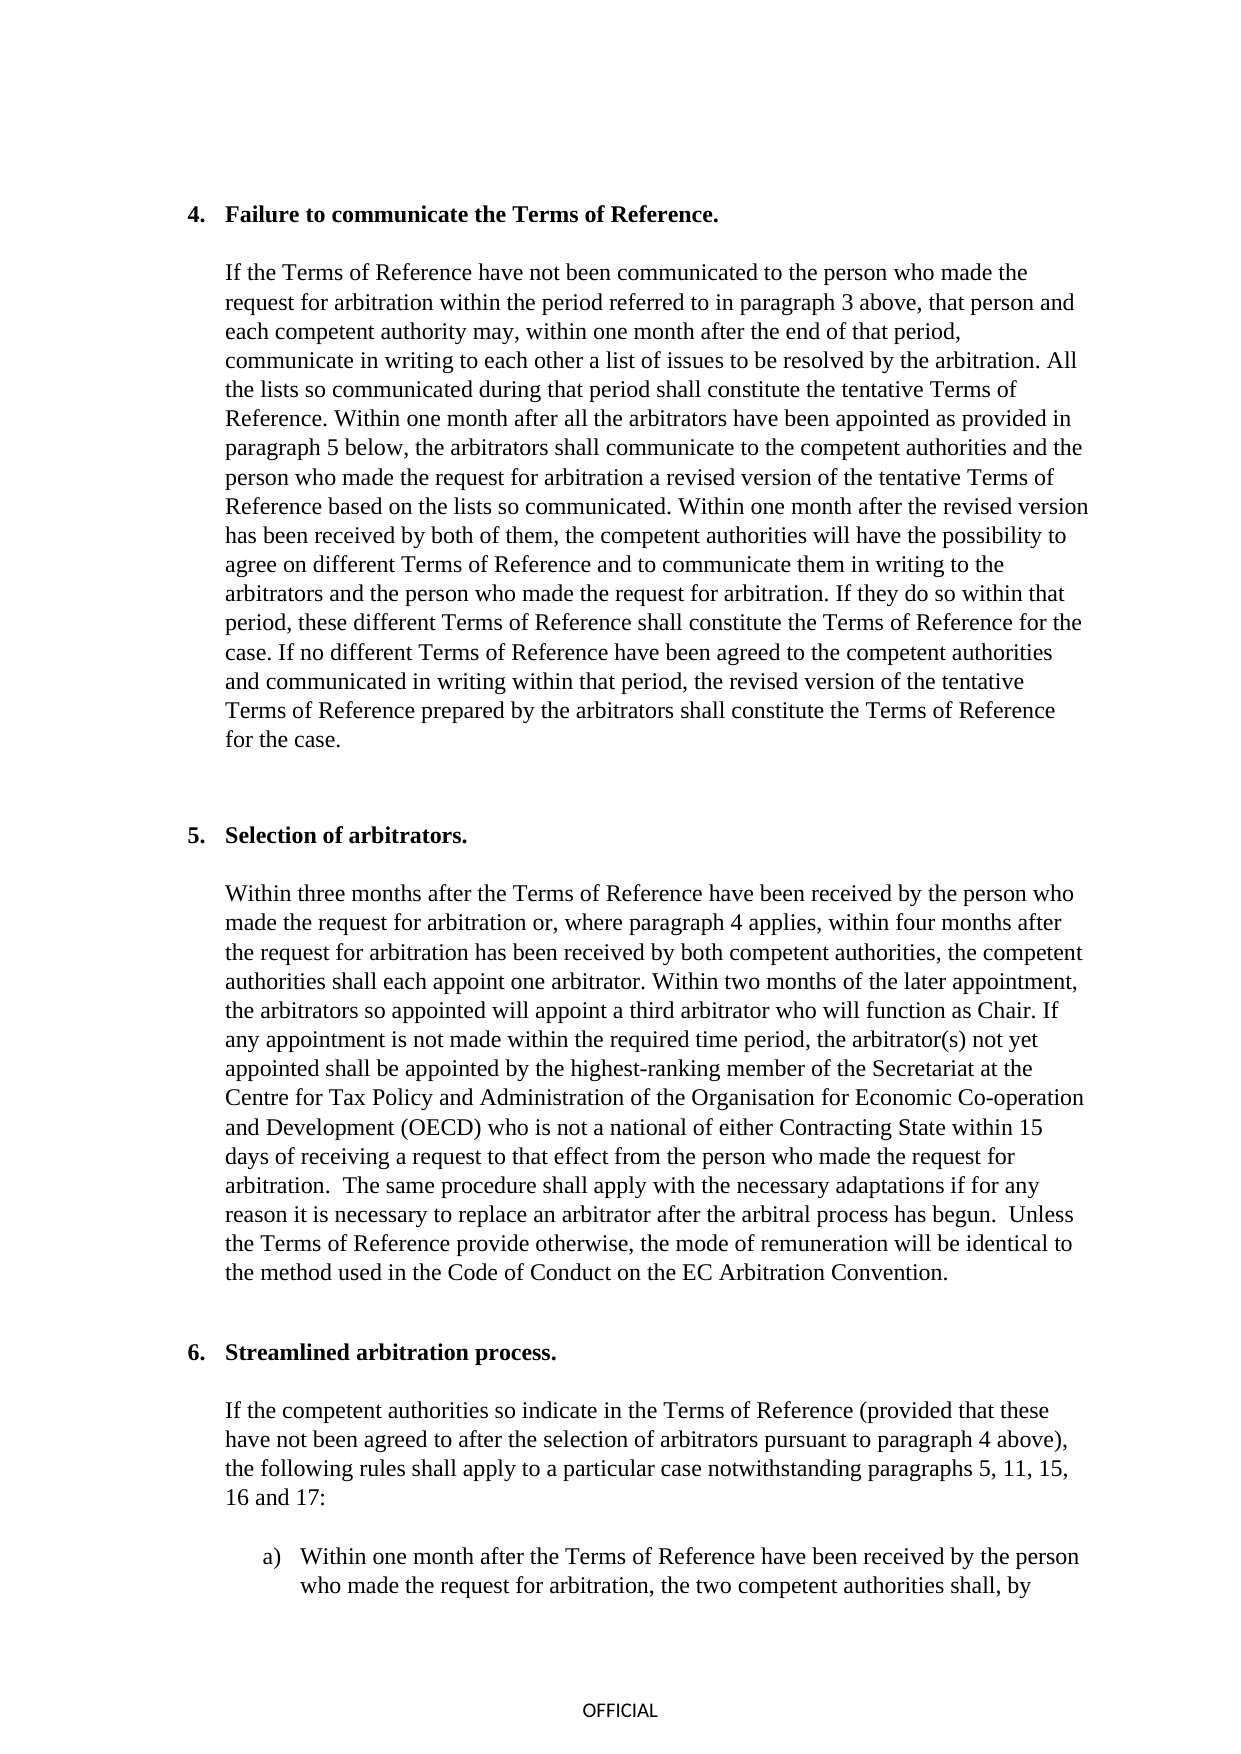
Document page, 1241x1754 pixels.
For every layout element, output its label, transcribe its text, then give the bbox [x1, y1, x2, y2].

list Within three months after the Terms of Reference have been received by the person who made the request for arbitration or, where paragraph 4 applies, within four months after the request for arbitration has been received by both competent authorities, the competent authorities shall each appoint one arbitrator. Within two months of the later appointment, the arbitrators so appointed will appoint a third arbitrator who will function as Chair. If any appointment is not made within the required time period, the arbitrator(s) not yet appointed shall be appointed by the highest-ranking member of the Secretariat at the Centre for Tax Policy and Administration of the Organisation for Economic Co-operation and Development (OECD) who is not a national of either Contracting State within 15 days of receiving a request to that effect from the person who made the request for arbitration. The same procedure shall apply with the necessary adaptations if for any reason it is necessary to replace an arbitrator after the arbitral process has begun. Unless the Terms of Reference provide otherwise, the mode of remuneration will be identical to the method used in the Code of Conduct on the EC Arbitration Convention. [225, 879, 1090, 1286]
list Within one month after the Terms of Reference have been received by the person who made the request for arbitration, the two competent authorities shall, by [262, 1542, 1090, 1598]
subtitle Streamlined arbitration process. [187, 1337, 1090, 1365]
subtitle Selection of arbitrators. [187, 821, 1090, 848]
list If the Terms of Reference have not been communicated to the person who made the request for arbitration within the period referred to in paragraph 3 above, that person and each competent authority may, within one month after the end of that period, communicate in writing to each other a list of issues to be resolved by the arbitration. All the lists so communicated during that period shall constitute the tentative Terms of Reference. Within one month after all the arbitrators have been appointed as provided in paragraph 5 below, the arbitrators shall communicate to the competent authorities and the person who made the request for arbitration a revised version of the tentative Terms of Reference based on the lists so communicated. Within one month after the revised version has been received by both of them, the competent authorities will have the possibility to agree on different Terms of Reference and to communicate them in writing to the arbitrators and the person who made the request for arbitration. If they do so within that period, these different Terms of Reference shall constitute the Terms of Reference for the case. If no different Terms of Reference have been agreed to the competent authorities and communicated in writing within that period, the revised version of the tentative Terms of Reference prepared by the arbitrators shall constitute the Terms of Reference for the case. [225, 258, 1090, 753]
subtitle Failure to communicate the Terms of Reference. [187, 200, 1090, 228]
list If the competent authorities so indicate in the Terms of Reference (provided that these have not been agreed to after the selection of arbitrators pursuant to paragraph 4 above), the following rules shall apply to a particular case notwithstanding paragraphs 5, 11, 15, 16 and 17: [225, 1396, 1090, 1511]
